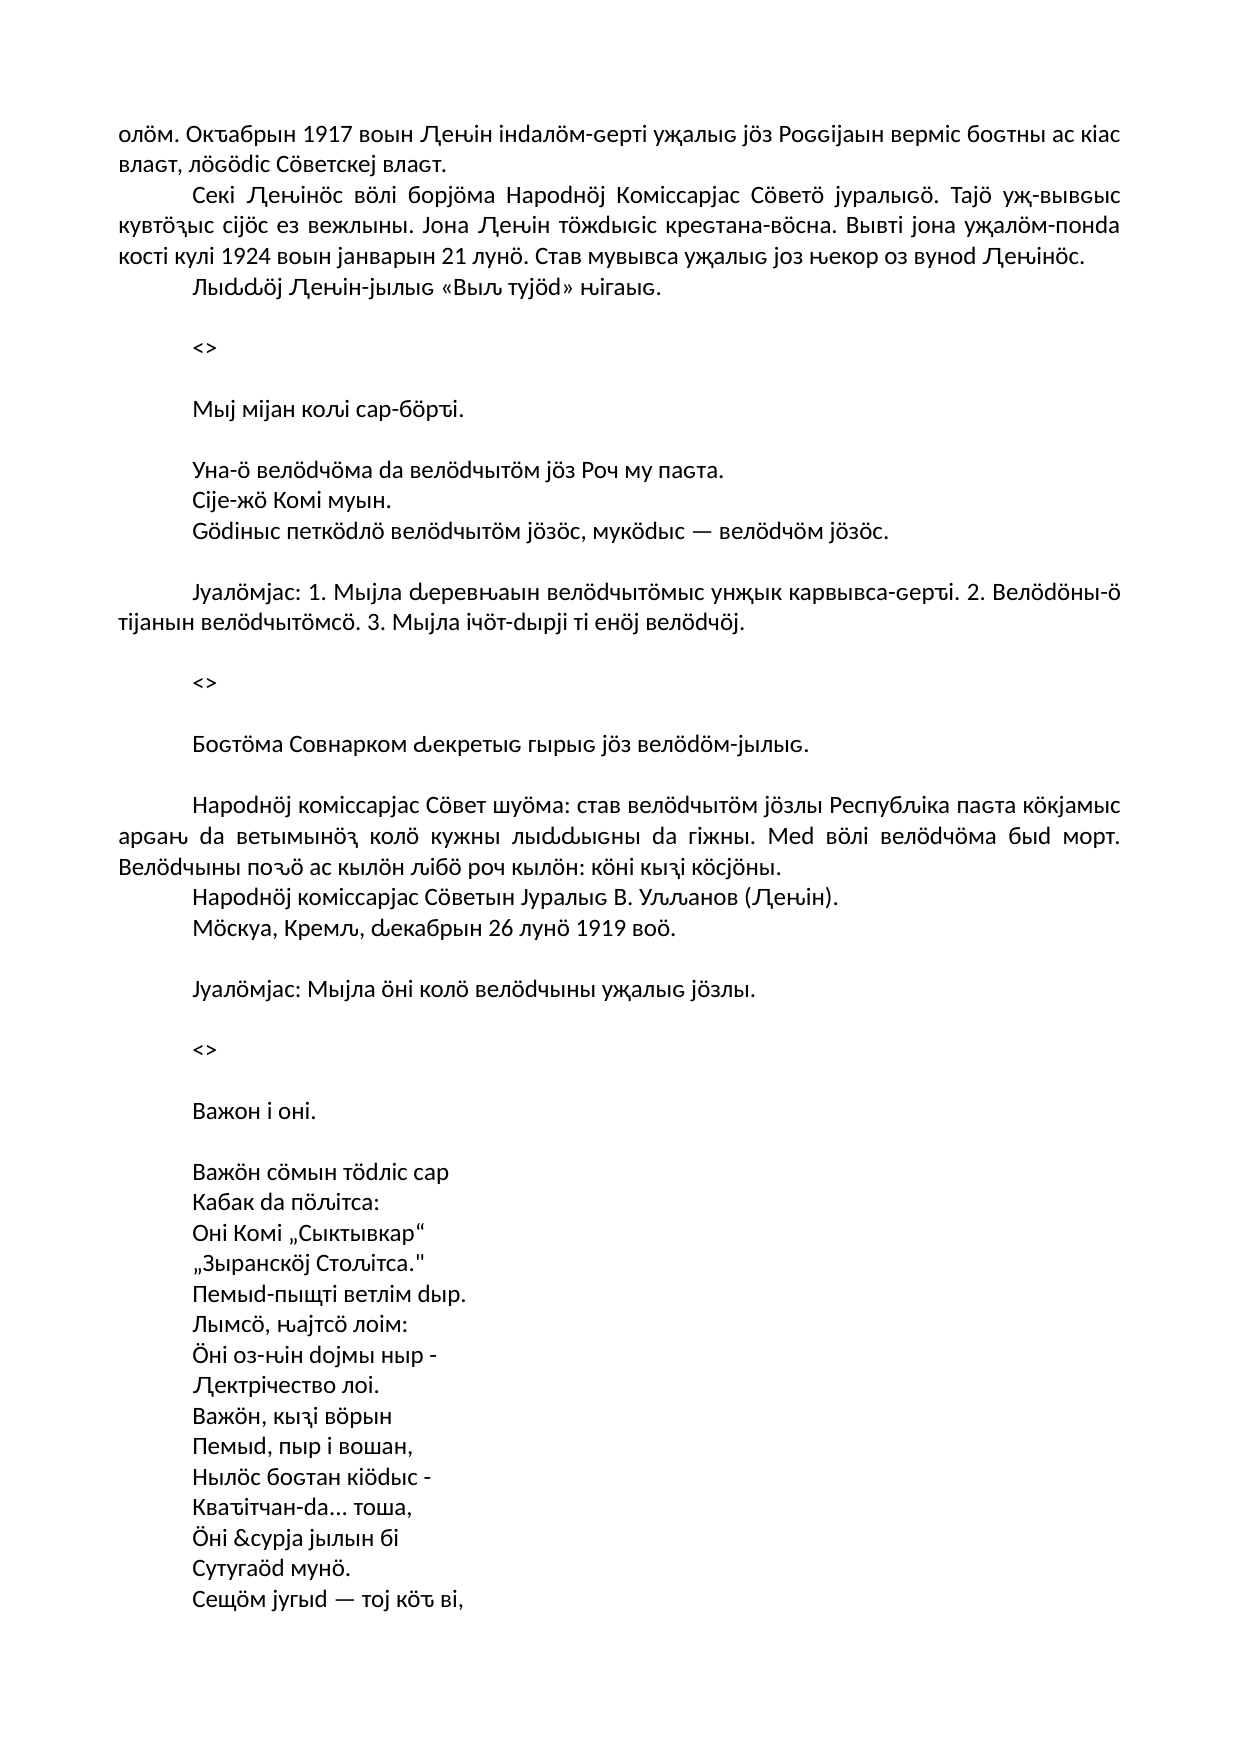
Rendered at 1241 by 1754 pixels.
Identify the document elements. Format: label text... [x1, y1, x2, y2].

text Јуалӧмјас: Мыјла ӧні колӧ велӧԁчыны уҗалыԍ јӧзлы. [118, 973, 1122, 1003]
text <> [118, 667, 1122, 698]
text Мыј міјан коԉі сар-бӧрԏі. [118, 393, 1122, 423]
text Важӧн сӧмын тӧԁліс сар [118, 1156, 1122, 1186]
text „Зыранскӧј Стоԉітса." [118, 1247, 1122, 1278]
text Сіје-жӧ Комі муын. [118, 484, 1122, 515]
text олӧм. Окԏабрын 1917 воын Ԉеԋін інԁалӧм-ԍерті уҗалыԍ јӧз Роԍԍіјаын верміс боԍтны ас кіас влаԍт, лӧԍӧԁіс Сӧветскеј влаԍт. [118, 118, 1122, 179]
text Боԍтӧма Совнарком Ԃекретыԍ гырыԍ јӧз велӧԁӧм-јылыԍ. [118, 728, 1122, 759]
text Кваԏітчан-ԁа... тоша, [118, 1492, 1122, 1522]
text Пемыԁ-пыщті ветлім ԁыр. [118, 1278, 1122, 1308]
text Уна-ӧ велӧԁчӧма ԁа велӧԁчытӧм јӧз Роч му паԍта. [118, 454, 1122, 484]
text Важон і оні. [118, 1095, 1122, 1125]
text <> [118, 332, 1122, 362]
text Ӧні &сурја јылын бі [118, 1522, 1122, 1553]
text Нароԁнӧј коміссарјас Сӧвет шуӧма: став велӧԁчытӧм јӧзлы Респубԉіка паԍта кӧкјамыс арԍаԋ ԁа ветымынӧԇ колӧ кужны лыԃԃыԍны ԁа гіжны. Меԁ вӧлі велӧԁчӧма быԁ морт. Велӧԁчыны поԅӧ ас кылӧн ԉібӧ роч кылӧн: кӧні кыԇі кӧсјӧны. [118, 789, 1122, 881]
text Сутугаӧԁ мунӧ. [118, 1553, 1122, 1583]
text Нылӧс боԍтан кіӧԁыс - [118, 1461, 1122, 1492]
text Пемыԁ, пыр і вошан, [118, 1431, 1122, 1461]
text Секі Ԉеԋінӧс вӧлі борјӧма Нароԁнӧј Коміссарјас Сӧветӧ јуралыԍӧ. Тајӧ уҗ-вывԍыс кувтӧԇыс сіјӧс ез вежлыны. Јона Ԉеԋін тӧжԁыԍіс креԍтана-вӧсна. Вывті јона уҗалӧм-понԁа кості кулі 1924 воын јанварын 21 лунӧ. Став мувывса уҗалыԍ јоз ԋекор оз вуноԁ Ԉеԋінӧс. [118, 179, 1122, 271]
text Лымсӧ, ԋајтсӧ лоім: [118, 1308, 1122, 1339]
text <> [118, 1034, 1122, 1064]
text Мӧскуа, Кремԉ, ԃекабрын 26 лунӧ 1919 воӧ. [118, 912, 1122, 942]
text Нароԁнӧј коміссарјас Сӧветын Јуралыԍ В. Уԉԉанов (Ԉеԋін). [118, 881, 1122, 912]
text Важӧн, кыԇі вӧрын [118, 1400, 1122, 1431]
text Ԉектрічество лоі. [118, 1369, 1122, 1400]
text Сещӧм југыԁ — тој кӧԏ ві, [118, 1583, 1122, 1614]
text Оні Комі „Сыктывкар“ [118, 1217, 1122, 1247]
text Јуалӧмјас: 1. Мыјла ԃеревԋаын велӧԁчытӧмыс унҗык карвывса-ԍерԏі. 2. Велӧԁӧны-ӧ тіјанын велӧԁчытӧмсӧ. 3. Мыјла ічӧт-ԁырјі ті енӧј велӧԁчӧј. [118, 576, 1122, 637]
text Лыԃԃӧј Ԉеԋін-јылыԍ «Выԉ тујӧԁ» ԋігаыԍ. [118, 271, 1122, 301]
text Кабак ԁа пӧԉітса: [118, 1186, 1122, 1217]
text Ӧні оз-ԋін ԁојмы ныр - [118, 1339, 1122, 1369]
text Ԍӧԁіныс петкӧԁлӧ велӧԁчытӧм јӧзӧс, мукӧԁыс — велӧԁчӧм јӧзӧс. [118, 515, 1122, 545]
